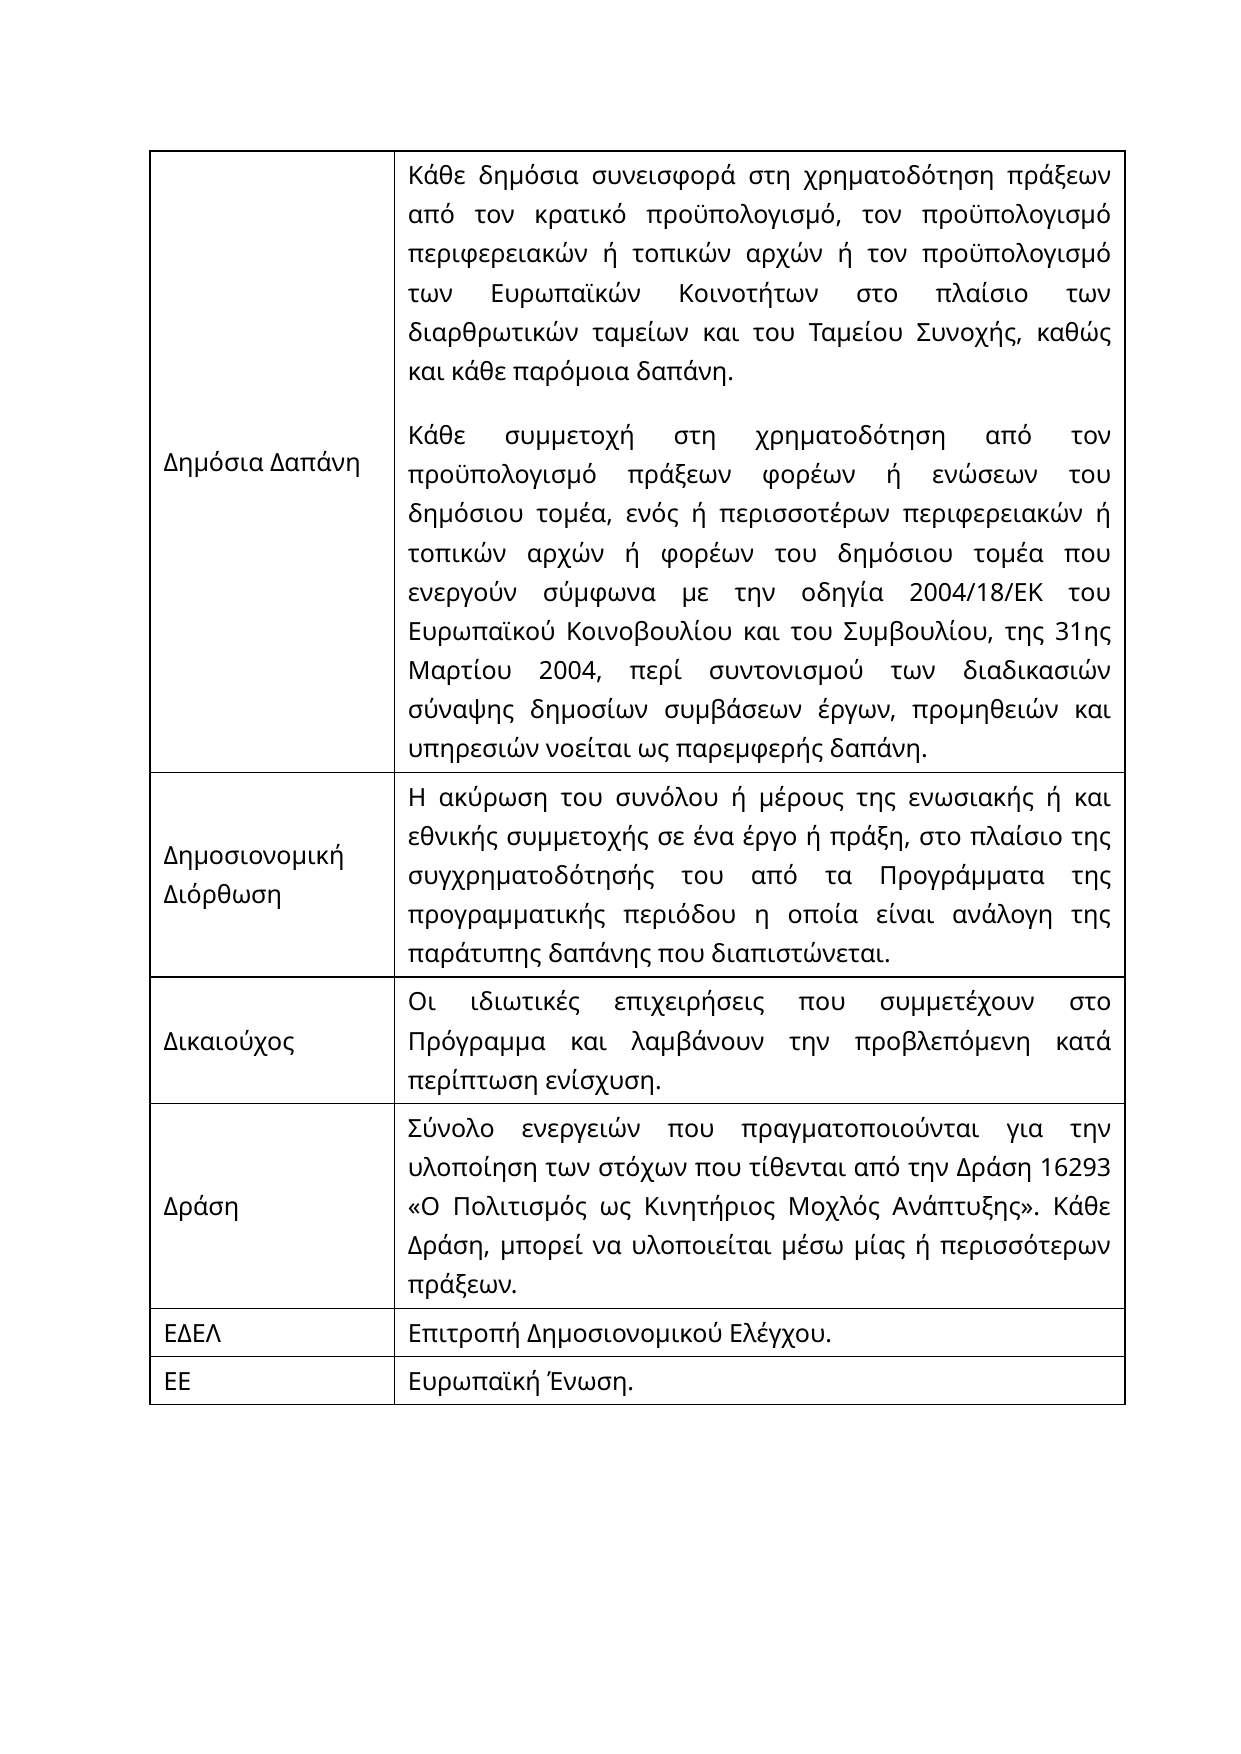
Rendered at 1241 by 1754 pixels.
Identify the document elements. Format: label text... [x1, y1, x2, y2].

table_cell ΕΔΕΛ [151, 1309, 394, 1356]
table_cell ΕΕ [151, 1357, 394, 1404]
table_cell Δημοσιονομική Διόρθωση [151, 773, 394, 976]
table_cell Η ακύρωση του συνόλου ή μέρους της ενωσιακής ή και εθνικής συμμετοχής σε ένα έργο ή πράξη, στο πλαίσιο της συγχρηματοδότησής του από τα Προγράμματα της προγραμματικής περιόδου η οποία είναι ανάλογη της παράτυπης δαπάνης που διαπιστώνεται. [395, 773, 1124, 976]
table_cell Δράση [151, 1104, 394, 1307]
table_cell Δικαιούχος [151, 978, 394, 1103]
table_cell Σύνολο ενεργειών που πραγματοποιούνται για την υλοποίηση των στόχων που τίθενται από την Δράση 16293 «Ο Πολιτισμός ως Κινητήριος Μοχλός Ανάπτυξης». Κάθε Δράση, μπορεί να υλοποιείται μέσω μίας ή περισσότερων πράξεων. [395, 1104, 1124, 1307]
table_cell Κάθε δημόσια συνεισφορά στη χρηματοδότηση πράξεων από τον κρατικό προϋπολογισμό, τον προϋπολογισμό περιφερειακών ή τοπικών αρχών ή τον προϋπολογισμό των Ευρωπαϊκών Κοινοτήτων στο πλαίσιο των διαρθρωτικών ταμείων και του Ταμείου Συνοχής, καθώς και κάθε παρόμοια δαπάνη. Κάθε συμμετοχή στη χρηματοδότηση από τον προϋπολογισμό πράξεων φορέων ή ενώσεων του δημόσιου τομέα, ενός ή περισσοτέρων περιφερειακών ή τοπικών αρχών ή φορέων του δημόσιου τομέα που ενεργούν σύμφωνα με την οδηγία 2004/18/EΚ του Ευρωπαϊκού Κοινοβουλίου και του Συμβουλίου, της 31ης Μαρτίου 2004, περί συντονισμού των διαδικασιών σύναψης δημοσίων συμβάσεων έργων, προμηθειών και υπηρεσιών νοείται ως παρεμφερής δαπάνη. [395, 152, 1124, 771]
table_cell Επιτροπή Δημοσιονομικού Ελέγχου. [395, 1309, 1124, 1356]
table_cell Ευρωπαϊκή Ένωση. [395, 1357, 1124, 1404]
table_cell Δημόσια Δαπάνη [151, 152, 394, 771]
table_cell Οι ιδιωτικές επιχειρήσεις που συμμετέχουν στο Πρόγραμμα και λαμβάνουν την προβλεπόμενη κατά περίπτωση ενίσχυση. [395, 978, 1124, 1103]
